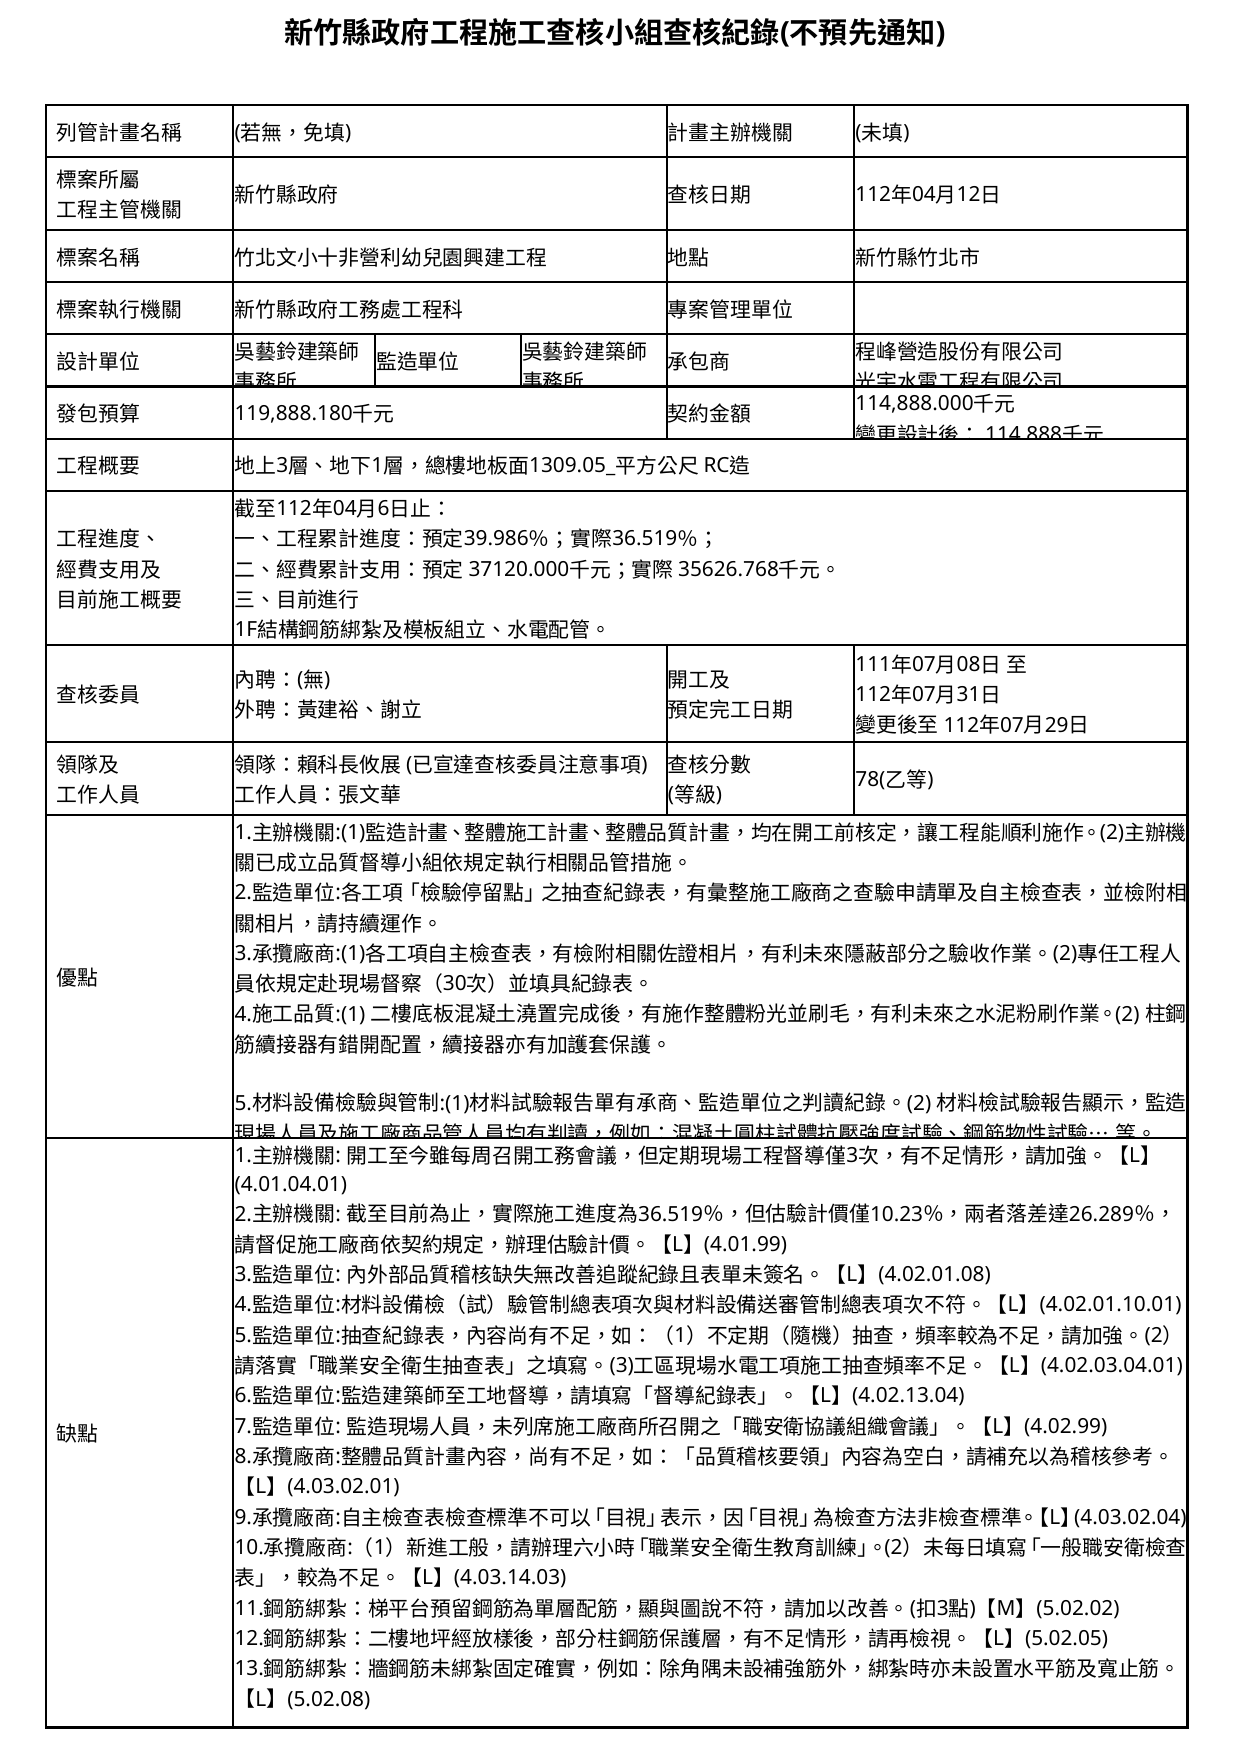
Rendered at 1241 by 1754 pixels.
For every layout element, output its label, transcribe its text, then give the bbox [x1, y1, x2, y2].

table_cell 承包商 [668, 335, 853, 385]
table_cell 專案管理單位 [668, 283, 853, 333]
table_cell [1189, 438, 1239, 489]
table_cell [0, 104, 42, 156]
table_cell 領隊及 工作人員 [47, 743, 232, 814]
table_cell 78(乙等) [855, 743, 1186, 814]
table_cell [0, 644, 42, 741]
table_cell 吳藝鈴建築師事務所 [522, 335, 666, 385]
table_header [0, 0, 42, 62]
table_cell (未填) [855, 106, 1186, 156]
table_cell 查核委員 [47, 646, 232, 741]
table_cell [0, 63, 42, 104]
table_cell [0, 490, 42, 644]
table_cell 地點 [668, 231, 853, 281]
table_cell (若無，免填) [234, 106, 666, 156]
table_cell 監造單位 [376, 335, 520, 385]
table_cell [1189, 490, 1239, 644]
table_cell [1189, 385, 1239, 437]
table_cell 114,888.000千元 變更設計後： 114,888千元 [855, 388, 1186, 437]
table_cell [1189, 1137, 1239, 1726]
table_cell [0, 741, 42, 814]
table_cell 開工及 預定完工日期 [668, 646, 853, 741]
table_cell 領隊：賴科長攸展 (已宣達查核委員注意事項) 工作人員：張文華 [234, 743, 666, 814]
table_cell 標案所屬 工程主管機關 [47, 158, 232, 229]
table_cell [854, 63, 1187, 104]
table_cell [1189, 333, 1239, 385]
table_cell 119,888.180千元 [234, 388, 666, 437]
table_cell [521, 63, 667, 104]
table_cell 設計單位 [47, 335, 232, 385]
table_cell 列管計畫名稱 [47, 106, 232, 156]
table_cell [0, 333, 42, 385]
table_cell [375, 63, 521, 104]
table_cell 查核日期 [668, 158, 853, 229]
table_cell [667, 63, 854, 104]
table_cell [1189, 644, 1239, 741]
table_cell [233, 63, 375, 104]
table_cell 112年04月12日 [855, 158, 1186, 229]
table_cell 契約金額 [668, 388, 853, 437]
table_cell 1.主辦機關:(1)監造計畫、整體施工計畫、整體品質計畫，均在開工前核定，讓工程能順利施作。(2)主辦機關已成立品質督導小組依規定執行相關品管措施。 2.監造單位:各工項「檢驗停留點」之抽查紀錄表，有彙整施工廠商之查驗申請單及自主檢查表，並檢附相關相片，請持續運作。 3.承攬廠商:(1)各工項自主檢查表，有檢附相關佐證相片，有利未來隱蔽部分之驗收作業。(2)專任工程人員依規定赴現場督察（30次）並填具紀錄表。 4.施工品質:(1) 二樓底板混凝土澆置完成後，有施作整體粉光並刷毛，有利未來之水泥粉刷作業。(2) 柱鋼筋續接器有錯開配置，續接器亦有加護套保護。 5.材料設備檢驗與管制:(1)材料試驗報告單有承商、監造單位之判讀紀錄。(2) 材料檢試驗報告顯示，監造現場人員及施工廠商品管人員均有判讀，例如：混凝土圓柱試體抗壓強度試驗、鋼筋物性試驗….等。 6.安全衛生:每日工班進場，有辦理工具箱會議（勤前教育訓練）及宣導危害告知（含工人簽名）。 [234, 816, 1186, 1137]
table_cell [0, 281, 42, 333]
table_cell 查核分數 (等級) [668, 743, 853, 814]
table_cell 截至112年04月6日止： 一、工程累計進度：預定39.986％；實際36.519％； 二、經費累計支用：預定 37120.000千元；實際 35626.768千元。 三、目前進行 1F結構鋼筋綁紮及模板組立、水電配管。 [234, 492, 1186, 644]
table_cell 優點 [47, 816, 232, 1137]
table_cell 竹北文小十非營利幼兒園興建工程 [234, 231, 666, 281]
table_cell 工程進度、 經費支用及 目前施工概要 [47, 492, 232, 644]
table_cell [1189, 104, 1239, 156]
table_cell [42, 63, 46, 104]
table_header 新竹縣政府工程施工查核小組查核紀錄(不預先通知) [42, 0, 1187, 62]
table_cell 發包預算 [47, 388, 232, 437]
table_cell 缺點 [47, 1139, 232, 1726]
table_cell [1189, 156, 1239, 229]
table_cell [0, 1137, 42, 1726]
table_cell [0, 156, 42, 229]
table_cell [855, 283, 1186, 333]
table_cell 程峰營造股份有限公司 光宇水電工程有限公司 [855, 335, 1186, 385]
table_cell 新竹縣政府工務處工程科 [234, 283, 666, 333]
table_cell [0, 814, 42, 1137]
table_cell [0, 229, 42, 281]
table_cell 內聘：(無) 外聘：黃建裕、謝立 [234, 646, 666, 741]
table_cell 計畫主辦機關 [668, 106, 853, 156]
table_cell [1189, 229, 1239, 281]
table_cell 1.主辦機關: 開工至今雖每周召開工務會議，但定期現場工程督導僅3次，有不足情形，請加強。【L】(4.01.04.01) 2.主辦機關: 截至目前為止，實際施工進度為36.519％，但估驗計價僅10.23％，兩者落差達26.289％，請督促施工廠商依契約規定，辦理估驗計價。【L】(4.01.99) 3.監造單位: 內外部品質稽核缺失無改善追蹤紀錄且表單未簽名。【L】(4.02.01.08) 4.監造單位:材料設備檢（試）驗管制總表項次與材料設備送審管制總表項次不符。【L】(4.02.01.10.01) 5.監造單位:抽查紀錄表，內容尚有不足，如：（1）不定期（隨機）抽查，頻率較為不足，請加強。(2）請落實「職業安全衛生抽查表」之填寫。(3)工區現場水電工項施工抽查頻率不足。【L】(4.02.03.04.01) 6.監造單位:監造建築師至工地督導，請填寫「督導紀錄表」。【L】(4.02.13.04) 7.監造單位: 監造現場人員，未列席施工廠商所召開之「職安衛協議組織會議」。【L】(4.02.99) 8.承攬廠商:整體品質計畫內容，尚有不足，如：「品質稽核要領」內容為空白，請補充以為稽核參考。 【L】(4.03.02.01) 9.承攬廠商:自主檢查表檢查標準不可以「目視」表示，因「目視」為檢查方法非檢查標準。【L】(4.03.02.04) 10.承攬廠商:（1）新進工般，請辦理六小時「職業安全衛生教育訓練」。(2）未每日填寫「一般職安衛檢查表」，較為不足。【L】(4.03.14.03) 11.鋼筋綁紮：梯平台預留鋼筋為單層配筋，顯與圖說不符，請加以改善。(扣3點)【M】(5.02.02) 12.鋼筋綁紮：二樓地坪經放樣後，部分柱鋼筋保護層，有不足情形，請再檢視。【L】(5.02.05) 13.鋼筋綁紮：牆鋼筋未綁紮固定確實，例如：除角隅未設補強筋外，綁紮時亦未設置水平筋及寬止筋。【L】(5.02.08) [234, 1139, 1186, 1726]
table_cell 新竹縣竹北市 [855, 231, 1186, 281]
table_cell [1188, 63, 1239, 104]
table_cell [1189, 281, 1239, 333]
table_cell 111年07月08日 至 112年07月31日 變更後至 112年07月29日 [855, 646, 1186, 741]
table_cell [1189, 741, 1239, 814]
table_cell 新竹縣政府 [234, 158, 666, 229]
table_cell 吳藝鈴建築師事務所 [234, 335, 374, 385]
table_cell [46, 63, 233, 104]
table_cell [0, 385, 42, 437]
table_cell [0, 438, 42, 489]
table_cell 標案名稱 [47, 231, 232, 281]
table_header [1188, 0, 1239, 62]
table_cell [1189, 814, 1239, 1137]
table_cell 地上3層、地下1層，總樓地板面1309.05_平方公尺 RC造 [234, 440, 1186, 489]
table_cell 標案執行機關 [47, 283, 232, 333]
table_cell 工程概要 [47, 440, 232, 489]
